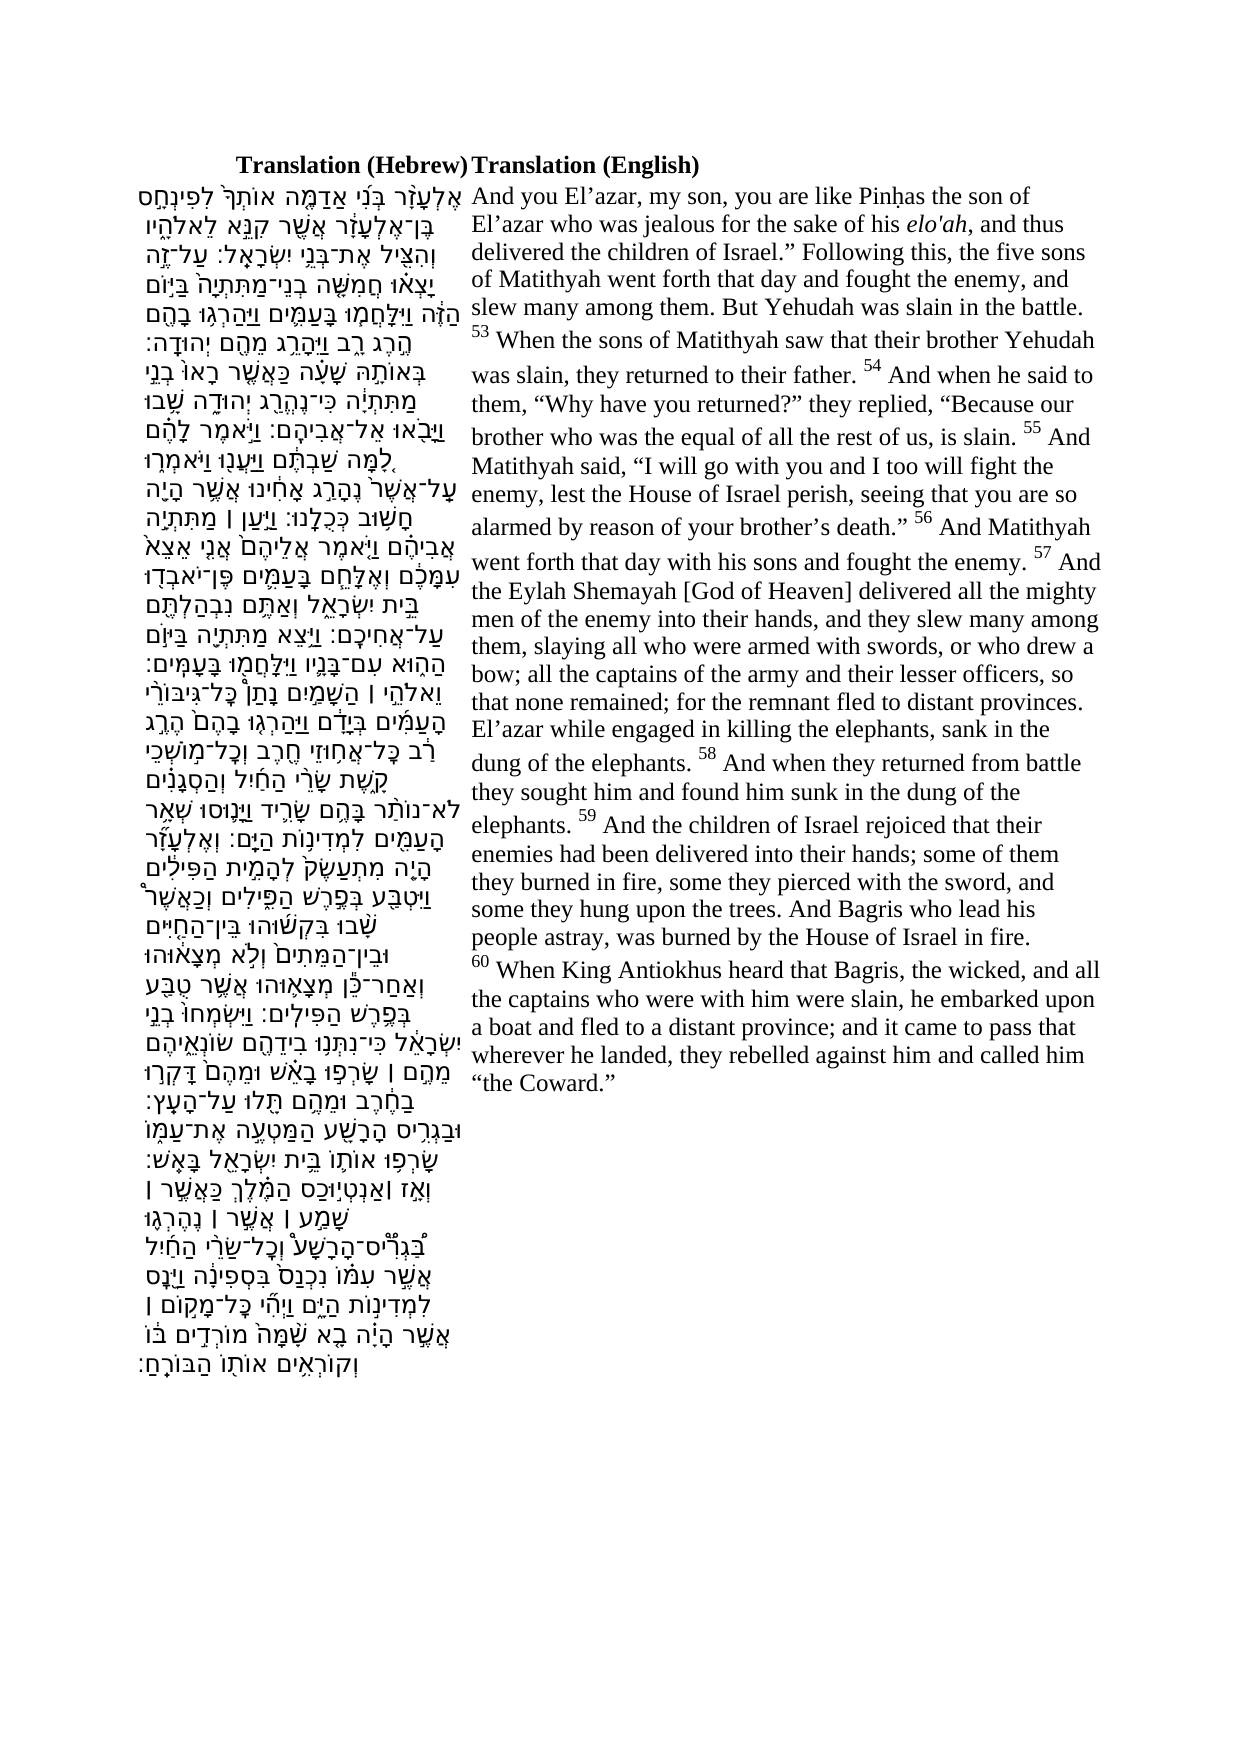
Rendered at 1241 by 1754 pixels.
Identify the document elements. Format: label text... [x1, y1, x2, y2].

table_header Translation (English) [470, 150, 1105, 181]
table_cell אֶלְעָזָ֨ר בְּנִ֝י אַדַמֶּ֤ה אוֺתְךָ֙ לִפִינְחָ֣ס בֶּן־אֶלְעָזָ֔ר אֲשֶׁ֖ר קִנֵּ֣א לֵאלֹהָ֑יו וְהִצִּ֖יל אֶת־בְּנֵ֥י יִשְׂרָאֵֽל׃ עַל־זֶ֣ה יָצְא֗וּ חֲמִשָּׁ֤ה בְנֵי־מַתִּתְיָה֙ בַּיּ֣וֺם הַזֶּ֔ה וַיִּלָּחֲמ֧וּ בָּעַמִּ֛ים וַיַּהַרְג֥וּ בָהֶ֖ם הֶ֣רֶג רָ֑ב וַיֵּהָרֵ֥ג מֵהֶ֖ם יְהוּדָֽה׃ בְּאוֺתָ֣הּ שָׁעָ֗ה כַּאֲשֶׁ֤ר רָאוּ֙ בְנֵ֣י מַתִּתְיָ֔ה כִּי־נֶהֱרַ֖ג יְהוּדָ֑ה שָׁ֥בוּ וַיָּבֹ֖אוּ אֵל־אֲבִיהֶֽם׃ וַיֹּ֣אמֶר לָהֶ֗ם לָ֚מָּה שַׁבְתֶּ֔ם וַיַּעֲנ֖וּ וַיֹּאמְר֑וּ עַֽל־אֲשֶׁר֙ נֶהָרַ֣ג אָחִ֔ינוּ אֲשֶׁ֥ר הָיָ֖ה חָשׁ֥וּב כְּכֻלָֽנוּ׃ וַיַּ֣עַן ׀ מַתִּתְיָ֣ה אֲבִיהֶ֗ם וַיֹּ֤אמֶר אֲלֵיהֶם֙ אֲנִ֤י אֵצֵא֙ עִמָּכֶ֔ם וְאֶלָּחֵ֧ם בָּעַמִּ֛ים פֶּן־יֹאבְד֖וּ בֵּ֣ית יִשְׂרָאֵ֑ל וְאַתֶּ֥ם נִבְהַלְתֶּ֖ם עַל־אֲחִיכֶֽם׃ וַיֵּ֥צֵא מַתִּתְיָ֖ה בַּיּוֺ֣ם הַה֑וּא עִם־בָּנָ֛יו וַיִּלָּחֲמ֖וּ בָּעָמִּֽים׃ וֵאלֹהֵ֣י ׀ הַשָׁמַ֣יִם נָתַן֩ כׇּל־גִּיבּוֺרֵ֨י הָעַמִּ֜ים בְּיָדָ֔ם וַיַּהַרְג֤וּ בָהֶם֙ הֶרֶ֣ג רַ֔ב כׇּל־אֲח֥וּזֵי חֶ֖רֶב וְכׇל־מ֣וֺשְׁכֵי קָ֑שֶׁת שָׂרֵ֨י הַחַ֜יִל וְהַסְגָנִ֗ים לֹא־נוֺתַ֨ר בָּהֶ֥ם שָׂרִ֛יד וַיָּנ֛וּסוּ שְׁאָ֥ר הָעַמִּ֖ים לִמְדִינ֥וֺת הַיָּֽם׃‏ וְאֶלְעָזָ֞ר הָיָ֤ה מִתְעַשֶׂק֙ לְהָמִ֣ית הַפִּילִ֔ים וַיִּטְבַּ֖ע בְּפֶ֣רֶשׁ הַפִּ֑ילִים וְכַאֲשֶׁר֩ שָׁ֨בוּ בִּקְשׁ֜וּהוּ בֵּין־הַחַ֤יִּים וּבֵין־הַמֵּתִים֙ וְלֹ֣א מְצָא֔וּהוּ וְאַחַר־כֵּ֕ן מְצָא֛וּהוּ אֲשֶׁ֥ר טֻבַּ֖ע בְּפֶ֥רֶשׁ הַפִּילִֽים׃ וַיִּשְׂמְחוּ֙ בְנֵ֣י יִשְׂרָאֵ֔ל כִּי־נִתְּנ֥וּ בִידֵהֶ֖ם שׂוֺנְאֵ֑יהֶם מֵהֶ֣ם ׀ שָׂרְפ֣וּ בָאֵ֗שׁ וּמֵהֶם֙ דָּקְר֣וּ בַחֶ֔רֶב וּמֵהֶ֥ם תָּ֖לוּ עַל־הָעֵֽץ׃ וּבַגְרִ֥יס הָרָשָׁ֖ע הַמַּטְעֶ֣ה אֶת־עַמּ֑וֺ שָׂרְפ֥וּ אוֺת֛וֺ בֵּ֥ית יִשְׂרָאֵ֖ל בָּאְֵשׁ׃ וְאָ֣ז ׀אַנְטְי֣וּכַס הַמֶּ֗לֶךְ כַּאֲשֶׁ֣ר ׀ שָׁמַ֣ע ׀ אֲשֶׁ֣ר ׀ נֶהֶרְג֪וּ בַּ֠גְרִ֟יס־הָרָשָׁע֩ וְכׇל־שַׂרֵ֨י הַחַ֜יִל אֲשֶׁ֣ר עִמּ֗וֺ נִכְנַס֙ בִּסְפִינָ֔ה וַיָּ֖נׇס לִמְדִינ֣וֺת הַיָּ֑ם וַיְהִ֞י כׇּל־מָק֣וֺם ׀ אֲשֶׁ֣ר הָיָ֗ה בָ֤א שָׁ֨מָּה֙ מוֺרְדִ֣ים בּ֔וֺ וְקוֺרְאִ֥ים אוֺת֖וֺ הַבּוֺרֵֽחַ׃ [135, 181, 469, 1380]
table_cell And you El’azar, my son, you are like Pinḥas the son of El’azar who was jealous for the sake of his elo'ah, and thus delivered the children of Israel.” Following this, the five sons of Matithyah went forth that day and fought the enemy, and slew many among them. But Yehudah was slain in the battle. 53 When the sons of Matithyah saw that their brother Yehudah was slain, they returned to their father. 54 And when he said to them, “Why have you returned?” they replied, “Because our brother who was the equal of all the rest of us, is slain. 55 And Matithyah said, “I will go with you and I too will fight the enemy, lest the House of Israel perish, seeing that you are so alarmed by reason of your brother’s death.” 56 And Matithyah went forth that day with his sons and fought the enemy. 57 And the Eylah Shemayah [God of Heaven] delivered all the mighty men of the enemy into their hands, and they slew many among them, slaying all who were armed with swords, or who drew a bow; all the captains of the army and their lesser officers, so that none remained; for the remnant fled to distant provinces. El’azar while engaged in killing the elephants, sank in the dung of the elephants. 58 And when they returned from battle they sought him and found him sunk in the dung of the elephants. 59 And the children of Israel rejoiced that their enemies had been delivered into their hands; some of them they burned in fire, some they pierced with the sword, and some they hung upon the trees. And Bagris who lead his people astray, was burned by the House of Israel in fire. 60 When King Antiokhus heard that Bagris, the wicked, and all the captains who were with him were slain, he embarked upon a boat and fled to a distant province; and it came to pass that wherever he landed, they rebelled against him and called him “the Coward.” [470, 181, 1105, 1380]
table_header Translation (Hebrew) [135, 150, 469, 181]
